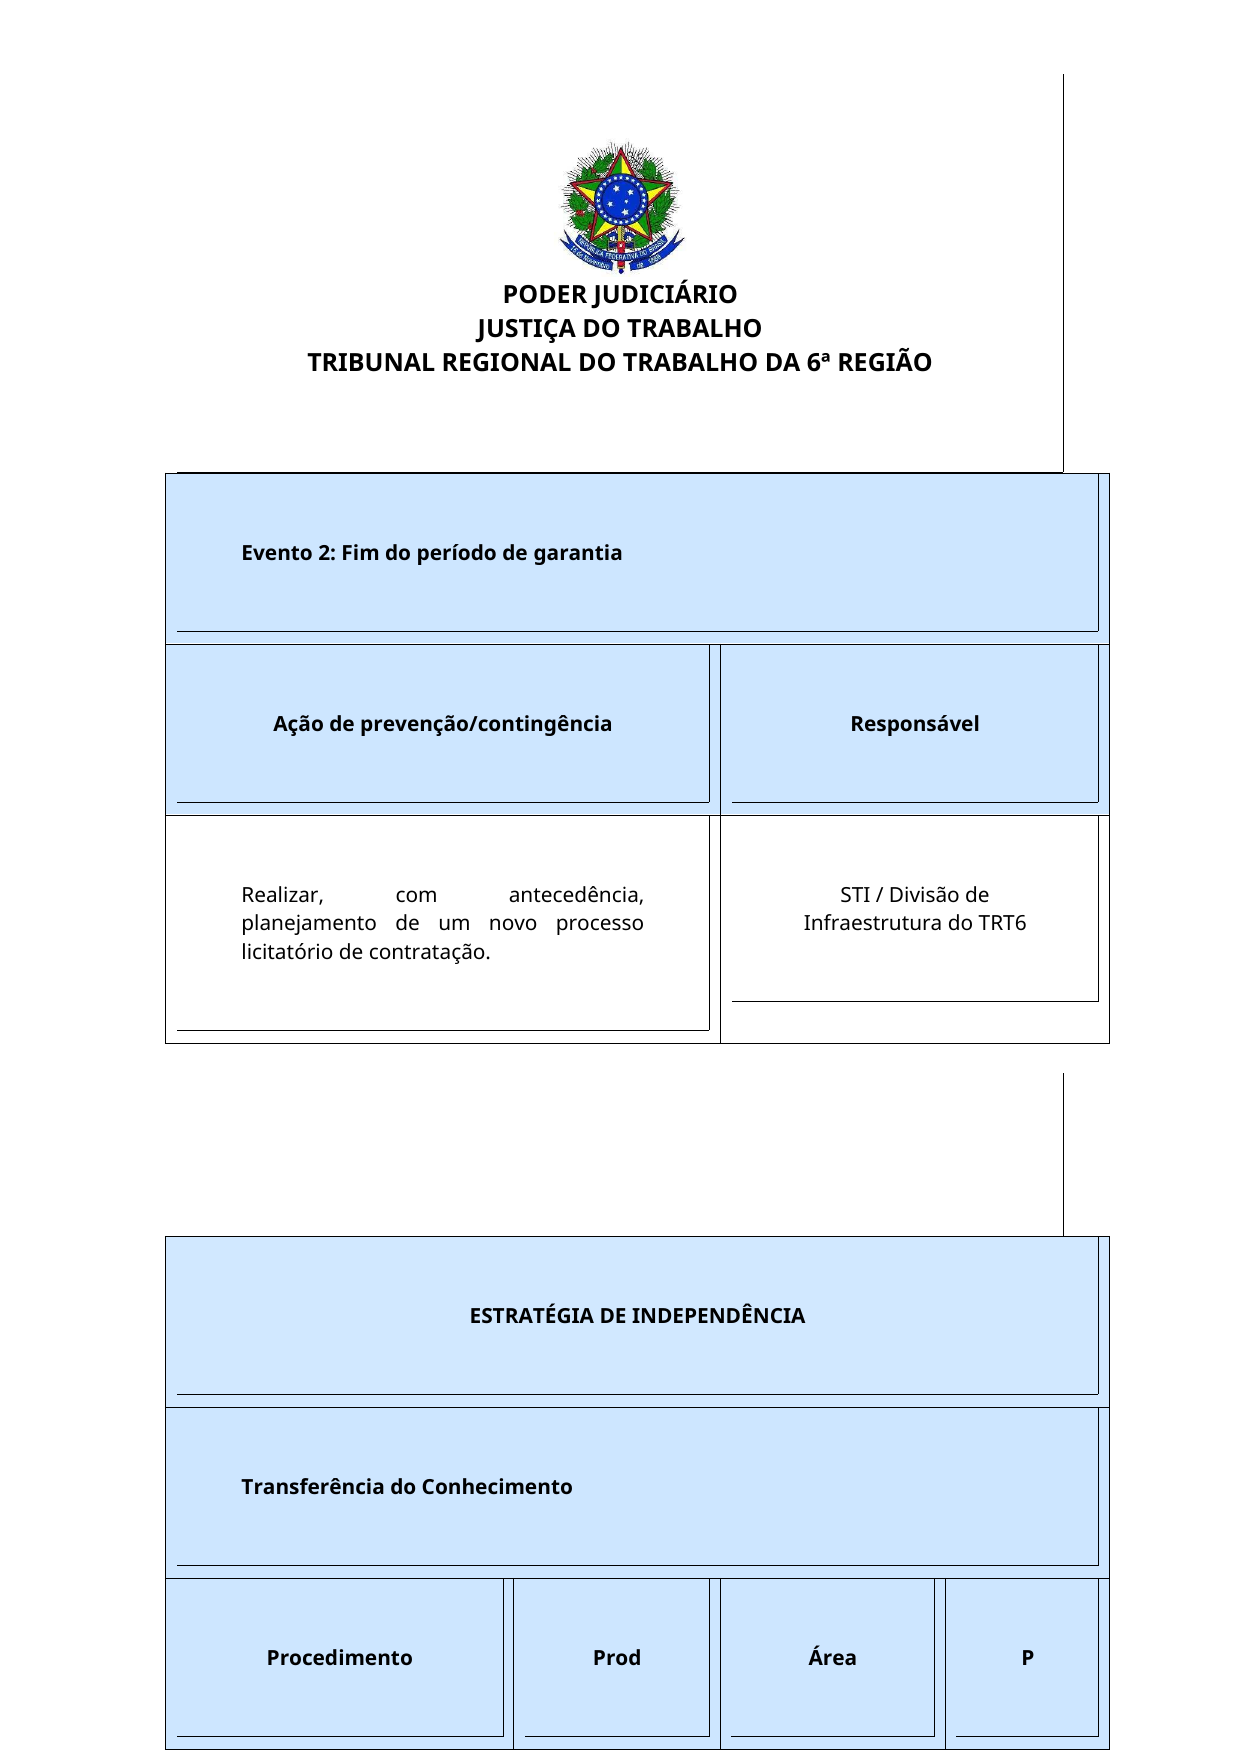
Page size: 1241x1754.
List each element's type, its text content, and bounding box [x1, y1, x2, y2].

table_cell Transferência do Conhecimento [166, 1408, 1109, 1578]
table_header ESTRATÉGIA DE INDEPENDÊNCIA [166, 1237, 1109, 1407]
table_cell Ação de prevenção/contingência [166, 645, 720, 814]
table_header Evento 2: Fim do período de garantia [166, 474, 1109, 643]
table_cell Responsável [721, 645, 1109, 814]
table_cell Prod [514, 1579, 720, 1749]
table_cell Realizar, com antecedência, planejamento de um novo processo licitatório de contratação. [166, 816, 720, 1042]
table_cell STI / Divisão de Infraestrutura do TRT6 [721, 816, 1109, 1042]
table_cell Procedimento [166, 1579, 513, 1749]
table_cell Área [721, 1579, 945, 1749]
table_cell P [946, 1579, 1109, 1749]
